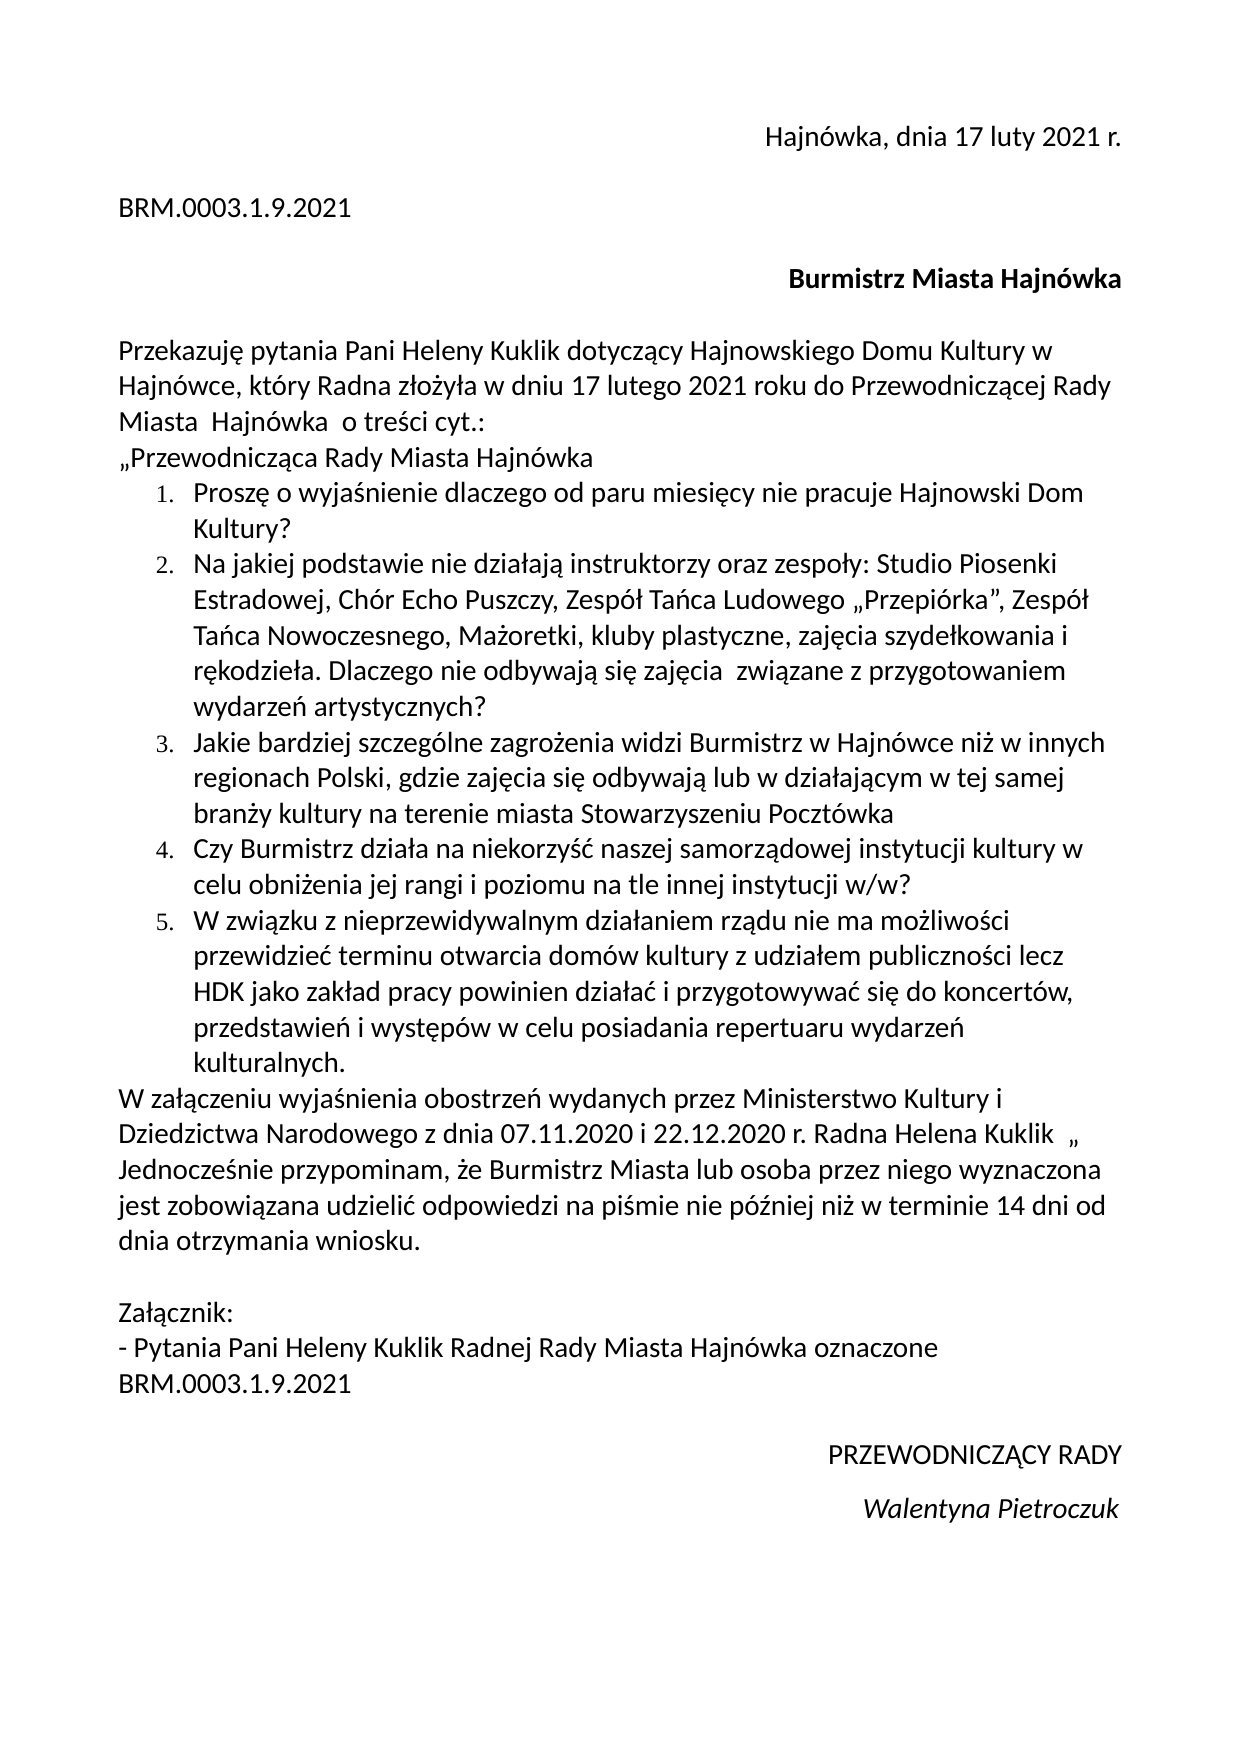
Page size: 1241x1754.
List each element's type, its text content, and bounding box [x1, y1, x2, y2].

text Walentyna Pietroczuk [118, 1490, 1122, 1525]
text PRZEWODNICZĄCY RADY [118, 1436, 1122, 1472]
text Załącznik: [118, 1294, 1122, 1329]
list Na jakiej podstawie nie działają instruktorzy oraz zespoły: Studio Piosenki Estradowej, Chór Echo Puszczy, Zespół Tańca Ludowego „Przepiórka”, Zespół Tańca Nowoczesnego, Mażoretki, kluby plastyczne, zajęcia szydełkowania i rękodzieła. Dlaczego nie odbywają się zajęcia związane z przygotowaniem wydarzeń artystycznych? [156, 546, 1122, 724]
text BRM.0003.1.9.2021 [118, 189, 1122, 225]
text Hajnówka, dnia 17 luty 2021 r. [118, 118, 1122, 154]
text Burmistrz Miasta Hajnówka [118, 261, 1122, 296]
text Jednocześnie przypominam, że Burmistrz Miasta lub osoba przez niego wyznaczona jest zobowiązana udzielić odpowiedzi na piśmie nie później niż w terminie 14 dni od dnia otrzymania wniosku. [118, 1151, 1122, 1258]
list Jakie bardziej szczególne zagrożenia widzi Burmistrz w Hajnówce niż w innych regionach Polski, gdzie zajęcia się odbywają lub w działającym w tej samej branży kultury na terenie miasta Stowarzyszeniu Pocztówka [156, 724, 1122, 831]
list Czy Burmistrz działa na niekorzyść naszej samorządowej instytucji kultury w celu obniżenia jej rangi i poziomu na tle innej instytucji w/w? [156, 831, 1122, 902]
list Proszę o wyjaśnienie dlaczego od paru miesięcy nie pracuje Hajnowski Dom Kultury? [156, 474, 1122, 546]
text - Pytania Pani Heleny Kuklik Radnej Rady Miasta Hajnówka oznaczone BRM.0003.1.9.2021 [118, 1329, 1122, 1401]
text W załączeniu wyjaśnienia obostrzeń wydanych przez Ministerstwo Kultury i Dziedzictwa Narodowego z dnia 07.11.2020 i 22.12.2020 r. Radna Helena Kuklik „ [118, 1080, 1122, 1151]
text „Przewodnicząca Rady Miasta Hajnówka [118, 439, 1122, 474]
list W związku z nieprzewidywalnym działaniem rządu nie ma możliwości przewidzieć terminu otwarcia domów kultury z udziałem publiczności lecz HDK jako zakład pracy powinien działać i przygotowywać się do koncertów, przedstawień i występów w celu posiadania repertuaru wydarzeń kulturalnych. [156, 902, 1122, 1080]
text Przekazuję pytania Pani Heleny Kuklik dotyczący Hajnowskiego Domu Kultury w Hajnówce, który Radna złożyła w dniu 17 lutego 2021 roku do Przewodniczącej Rady Miasta Hajnówka o treści cyt.: [118, 332, 1122, 439]
